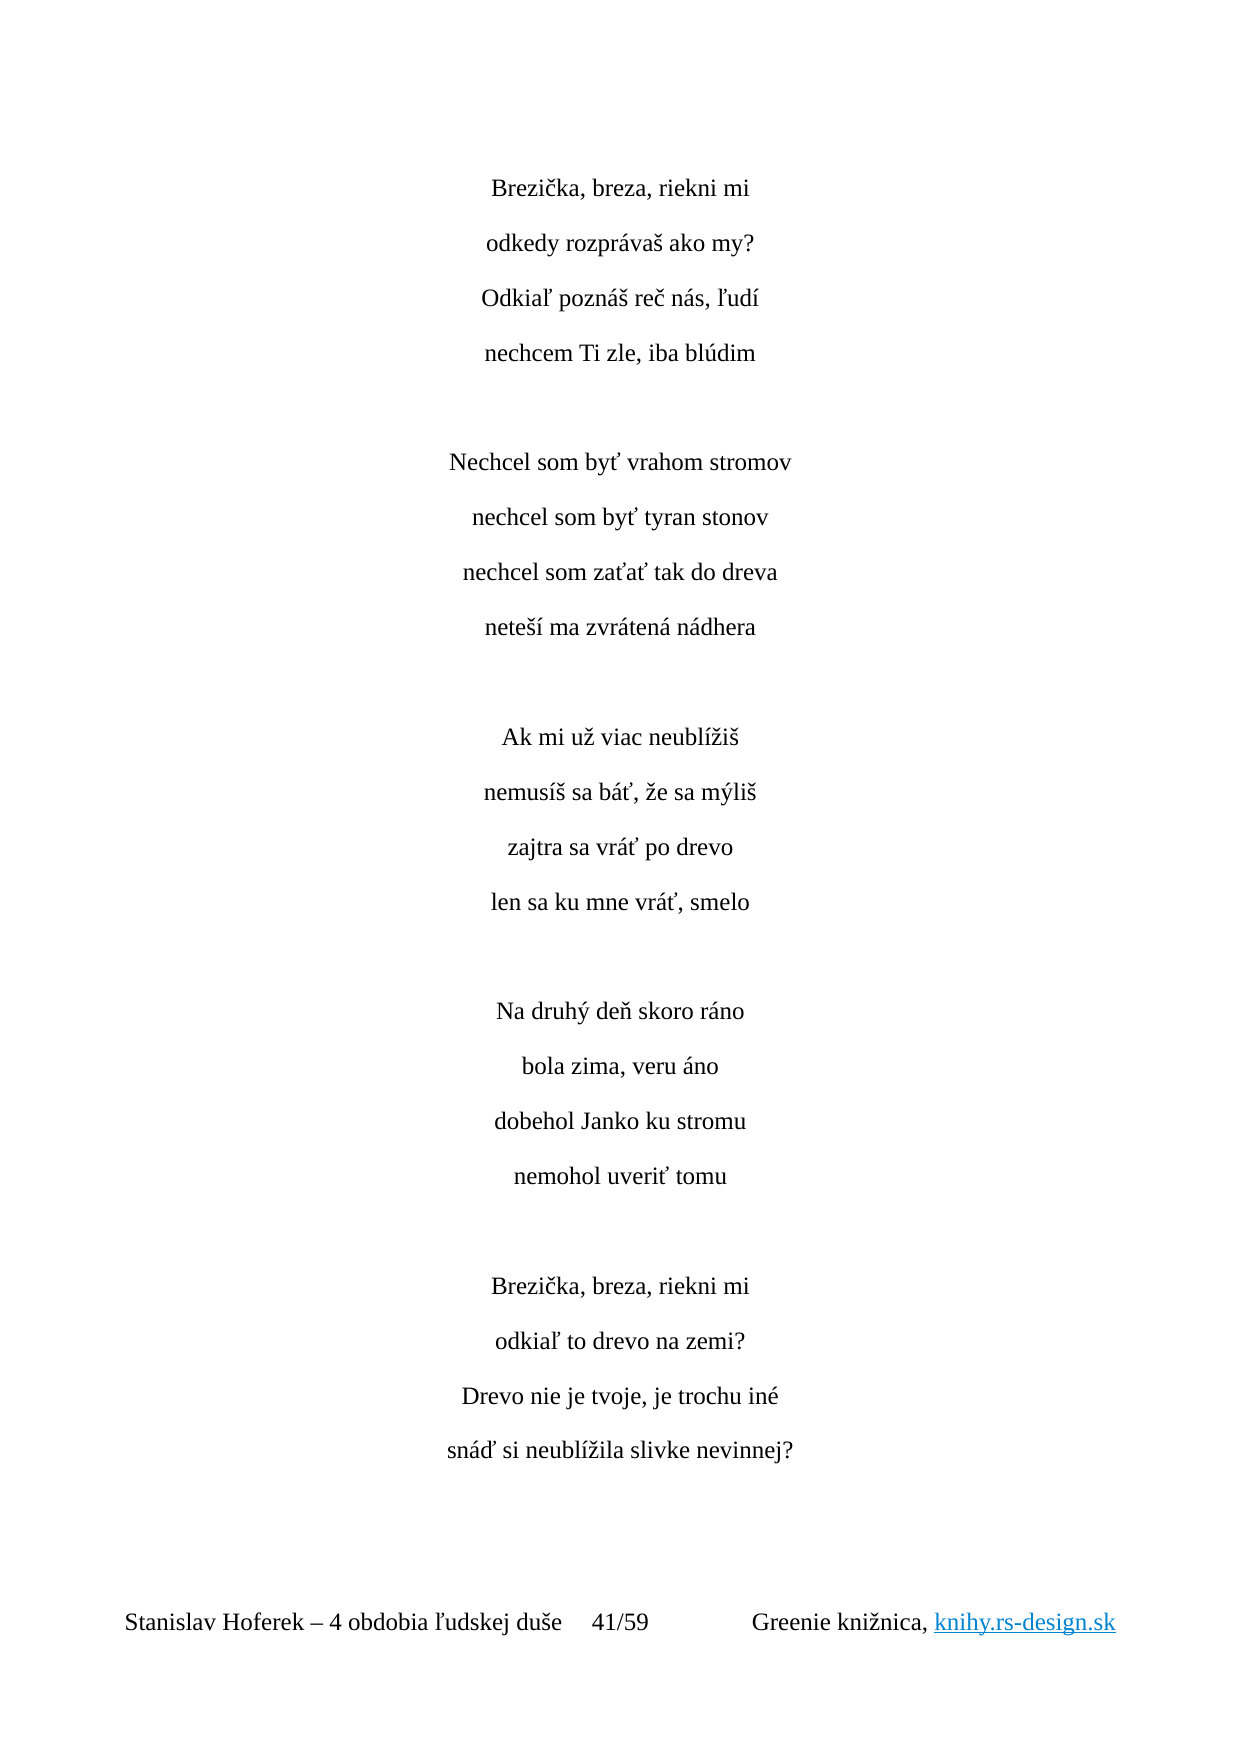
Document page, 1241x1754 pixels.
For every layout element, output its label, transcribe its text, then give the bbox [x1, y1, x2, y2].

text Nechcel som byť vrahom stromov [118, 447, 1122, 476]
text nechcel som byť tyran stonov [118, 502, 1122, 531]
text nemusíš sa báť, že sa mýliš [118, 777, 1122, 806]
text Ak mi už viac neublížiš [118, 722, 1122, 751]
text bola zima, veru áno [118, 1051, 1122, 1080]
text snáď si neublížila slivke nevinnej? [118, 1436, 1122, 1464]
text Brezička, breza, riekni mi [118, 173, 1122, 202]
text nechcem Ti zle, iba blúdim [118, 338, 1122, 366]
text odkedy rozprávaš ako my? [118, 228, 1122, 257]
text Odkiaľ poznáš reč nás, ľudí [118, 283, 1122, 312]
text Brezička, breza, riekni mi [118, 1271, 1122, 1300]
text zajtra sa vráť po drevo [118, 832, 1122, 861]
text Drevo nie je tvoje, je trochu iné [118, 1381, 1122, 1409]
text odkiaľ to drevo na zemi? [118, 1326, 1122, 1354]
text len sa ku mne vráť, smelo [118, 887, 1122, 915]
text Na druhý deň skoro ráno [118, 996, 1122, 1025]
text nechcel som zaťať tak do dreva [118, 557, 1122, 586]
text nemohol uveriť tomu [118, 1161, 1122, 1190]
text neteší ma zvrátená nádhera [118, 612, 1122, 641]
text dobehol Janko ku stromu [118, 1106, 1122, 1135]
